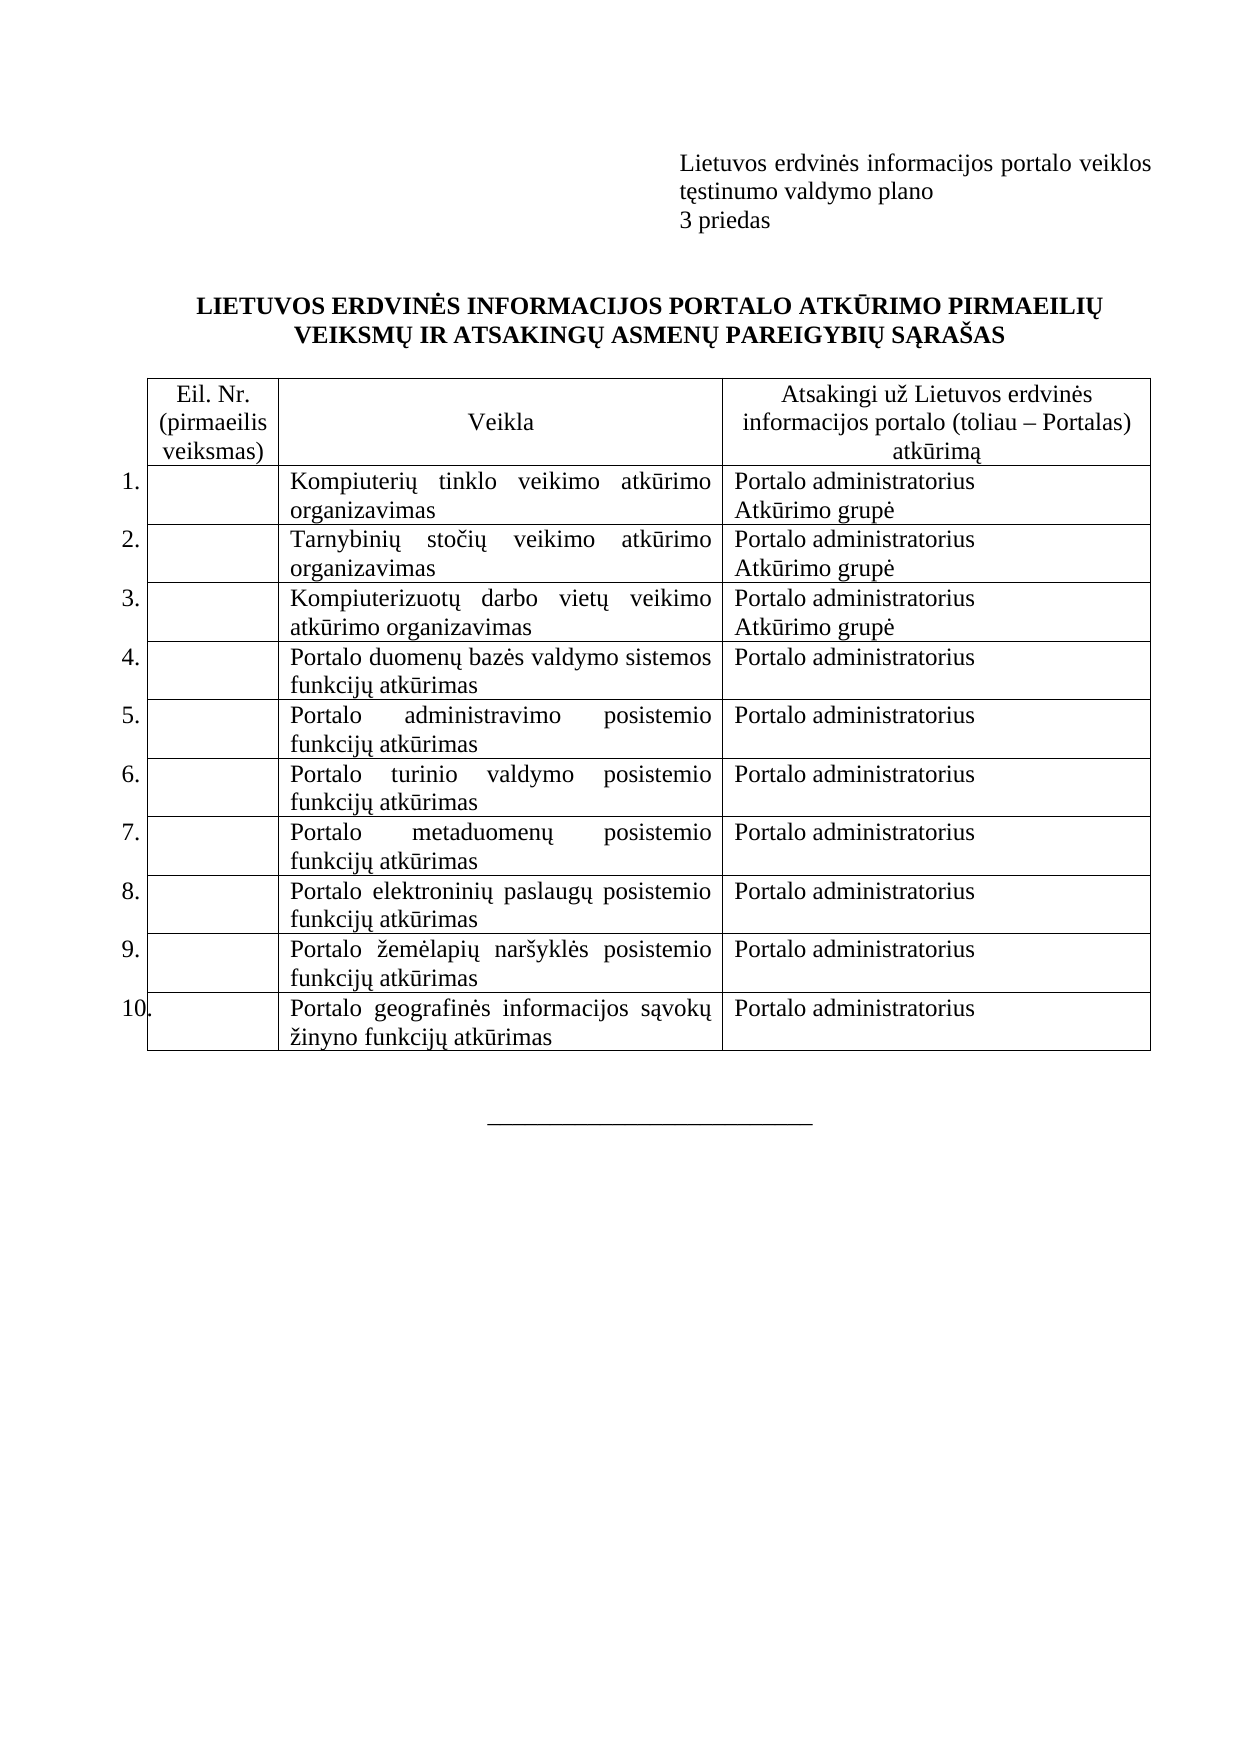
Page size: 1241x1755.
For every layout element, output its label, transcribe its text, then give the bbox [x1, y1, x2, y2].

table_cell 9. [148, 934, 278, 992]
table_cell Tarnybinių stočių veikimo atkūrimo organizavimas [279, 525, 722, 582]
table_cell Portalo administratorius [723, 934, 1150, 992]
table_cell 6. [148, 759, 278, 816]
text __________________________ [148, 1099, 1152, 1128]
table_cell Portalo elektroninių paslaugų posistemio funkcijų atkūrimas [279, 876, 722, 933]
table_header Eil. Nr. (pirmaeilis veiksmas) [148, 379, 278, 465]
table_header Veikla [279, 379, 722, 465]
table_cell Portalo administratorius Atkūrimo grupė [723, 525, 1150, 582]
table_cell Portalo administratorius [723, 759, 1150, 816]
table_cell Portalo administratorius [723, 817, 1150, 875]
table_cell Portalo administratorius [723, 642, 1150, 699]
table_cell Portalo administratorius Atkūrimo grupė [723, 583, 1150, 641]
table_cell Portalo administratorius [723, 993, 1150, 1050]
table_cell 3. [148, 583, 278, 641]
table_cell Portalo metaduomenų posistemio funkcijų atkūrimas [279, 817, 722, 875]
table_cell 10. [148, 993, 278, 1050]
table_cell Kompiuterizuotų darbo vietų veikimo atkūrimo organizavimas [279, 583, 722, 641]
table_cell Portalo geografinės informacijos sąvokų žinyno funkcijų atkūrimas [279, 993, 722, 1050]
table_cell Kompiuterių tinklo veikimo atkūrimo organizavimas [279, 466, 722, 523]
table_cell Portalo žemėlapių naršyklės posistemio funkcijų atkūrimas [279, 934, 722, 992]
table_cell 5. [148, 700, 278, 758]
table_header Atsakingi už Lietuvos erdvinės informacijos portalo (toliau – Portalas) atkūrimą [723, 379, 1150, 465]
table_cell Portalo duomenų bazės valdymo sistemos funkcijų atkūrimas [279, 642, 722, 699]
text Lietuvos erdvinės informacijos portalo veiklos tęstinumo valdymo plano [679, 148, 1152, 205]
table_cell 8. [148, 876, 278, 933]
text Lietuvos ERDVINĖS INFORMACIJOS PORTALO ATKŪRIMO PIRMAEILIŲ VEIKSMŲ IR ATSAKINGŲ ASMENŲ PAREIGYBIŲ SĄRAŠAS [148, 291, 1152, 349]
text 3 priedas [679, 205, 1152, 234]
table_cell Portalo administratorius [723, 876, 1150, 933]
table_cell 1. [148, 466, 278, 523]
table_cell Portalo administravimo posistemio funkcijų atkūrimas [279, 700, 722, 758]
table_cell 4. [148, 642, 278, 699]
table_cell 7. [148, 817, 278, 875]
table_cell Portalo administratorius Atkūrimo grupė [723, 466, 1150, 523]
table_cell Portalo administratorius [723, 700, 1150, 758]
table_cell 2. [148, 525, 278, 582]
table_cell Portalo turinio valdymo posistemio funkcijų atkūrimas [279, 759, 722, 816]
